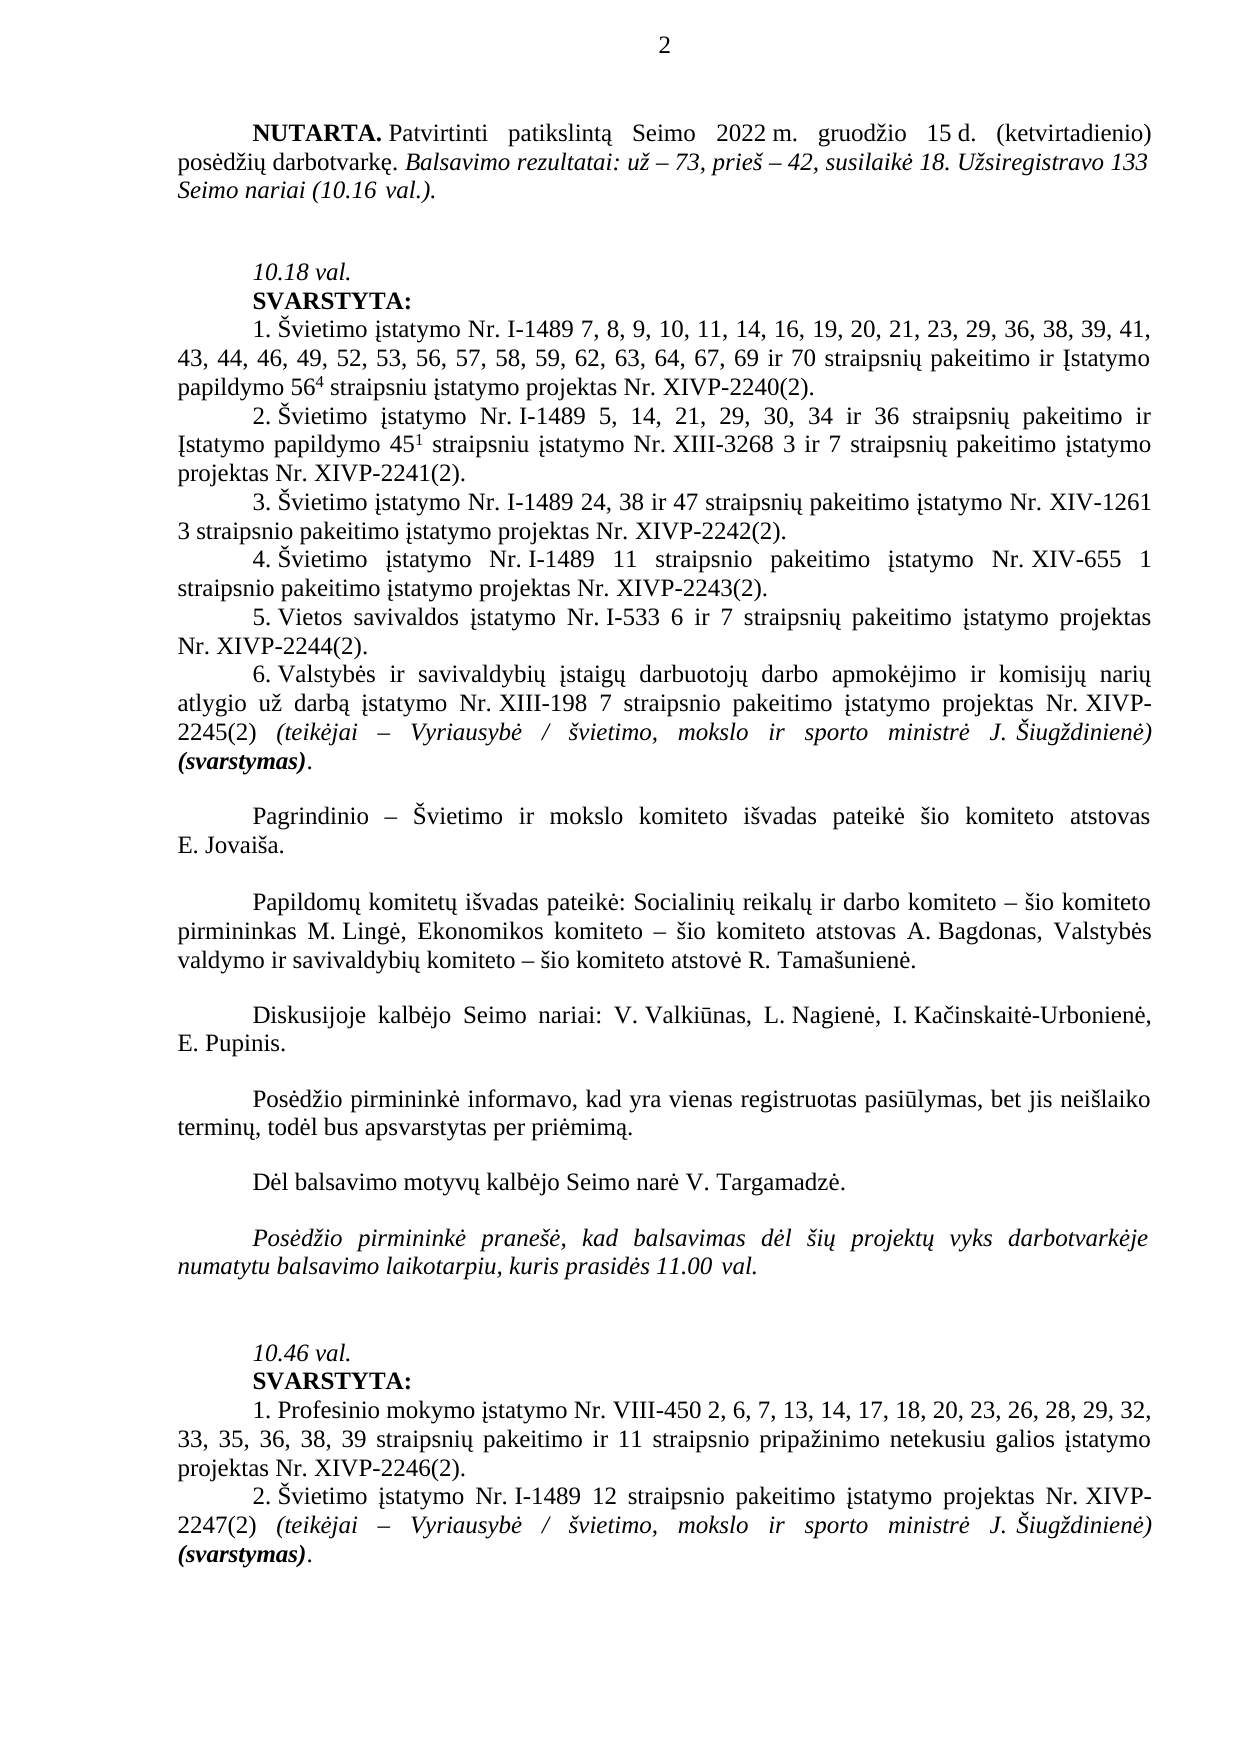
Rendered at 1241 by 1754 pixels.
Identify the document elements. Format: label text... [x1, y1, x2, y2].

text SVARSTYTA: [177, 286, 1152, 314]
text Dėl balsavimo motyvų kalbėjo Seimo narė V. Targamadzė. [177, 1167, 1152, 1196]
text Posėdžio pirmininkė pranešė, kad balsavimas dėl šių projektų vyks darbotvarkėje numatytu balsavimo laikotarpiu, kuris prasidės 11.00 val. [177, 1223, 1152, 1280]
text Diskusijoje kalbėjo Seimo nariai: V. Valkiūnas, L. Nagienė, I. Kačinskaitė-Urbonienė, E. Pupinis. [177, 1000, 1152, 1057]
text 3. Švietimo įstatymo Nr. I-1489 24, 38 ir 47 straipsnių pakeitimo įstatymo Nr. XIV-1261 3 straipsnio pakeitimo įstatymo projektas Nr. XIVP-2242(2). [177, 487, 1152, 544]
text SVARSTYTA: [177, 1366, 1152, 1395]
text 1. Švietimo įstatymo Nr. I-1489 7, 8, 9, 10, 11, 14, 16, 19, 20, 21, 23, 29, 36, 38, 39, 41, 43, 44, 46, 49, 52, 53, 56, 57, 58, 59, 62, 63, 64, 67, 69 ir 70 straipsnių pakeitimo ir Įstatymo papildymo 564 straipsniu įstatymo projektas Nr. XIVP-2240(2). [177, 314, 1152, 401]
text NUTARTA. Patvirtinti patikslintą Seimo 2022 m. gruodžio 15 d. (ketvirtadienio) posėdžių darbotvarkę. Balsavimo rezultatai: už – 73, prieš – 42, susilaikė 18. Užsiregistravo 133 Seimo nariai (10.16 val.). [177, 118, 1152, 204]
text Pagrindinio – Švietimo ir mokslo komiteto išvadas pateikė šio komiteto atstovas E. Jovaiša. [177, 801, 1152, 858]
text Posėdžio pirmininkė informavo, kad yra vienas registruotas pasiūlymas, bet jis neišlaiko terminų, todėl bus apsvarstytas per priėmimą. [177, 1084, 1152, 1141]
text 4. Švietimo įstatymo Nr. I-1489 11 straipsnio pakeitimo įstatymo Nr. XIV-655 1 straipsnio pakeitimo įstatymo projektas Nr. XIVP-2243(2). [177, 544, 1152, 602]
text 6. Valstybės ir savivaldybių įstaigų darbuotojų darbo apmokėjimo ir komisijų narių atlygio už darbą įstatymo Nr. XIII-198 7 straipsnio pakeitimo įstatymo projektas Nr. XIVP-2245(2) (teikėjai – Vyriausybė / švietimo, mokslo ir sporto ministrė J. Šiugždinienė) (svarstymas). [177, 659, 1152, 774]
text 10.46 val. [177, 1338, 1152, 1366]
text 5. Vietos savivaldos įstatymo Nr. I-533 6 ir 7 straipsnių pakeitimo įstatymo projektas Nr. XIVP-2244(2). [177, 602, 1152, 659]
text 2. Švietimo įstatymo Nr. I-1489 12 straipsnio pakeitimo įstatymo projektas Nr. XIVP-2247(2) (teikėjai – Vyriausybė / švietimo, mokslo ir sporto ministrė J. Šiugždinienė) (svarstymas). [177, 1481, 1152, 1568]
text 10.18 val. [177, 257, 1152, 286]
text 2. Švietimo įstatymo Nr. I-1489 5, 14, 21, 29, 30, 34 ir 36 straipsnių pakeitimo ir Įstatymo papildymo 451 straipsniu įstatymo Nr. XIII-3268 3 ir 7 straipsnių pakeitimo įstatymo projektas Nr. XIVP-2241(2). [177, 401, 1152, 487]
text Papildomų komitetų išvadas pateikė: Socialinių reikalų ir darbo komiteto – šio komiteto pirmininkas M. Lingė, Ekonomikos komiteto – šio komiteto atstovas A. Bagdonas, Valstybės valdymo ir savivaldybių komiteto – šio komiteto atstovė R. Tamašunienė. [177, 887, 1152, 973]
text 1. Profesinio mokymo įstatymo Nr. VIII-450 2, 6, 7, 13, 14, 17, 18, 20, 23, 26, 28, 29, 32, 33, 35, 36, 38, 39 straipsnių pakeitimo ir 11 straipsnio pripažinimo netekusiu galios įstatymo projektas Nr. XIVP-2246(2). [177, 1395, 1152, 1481]
